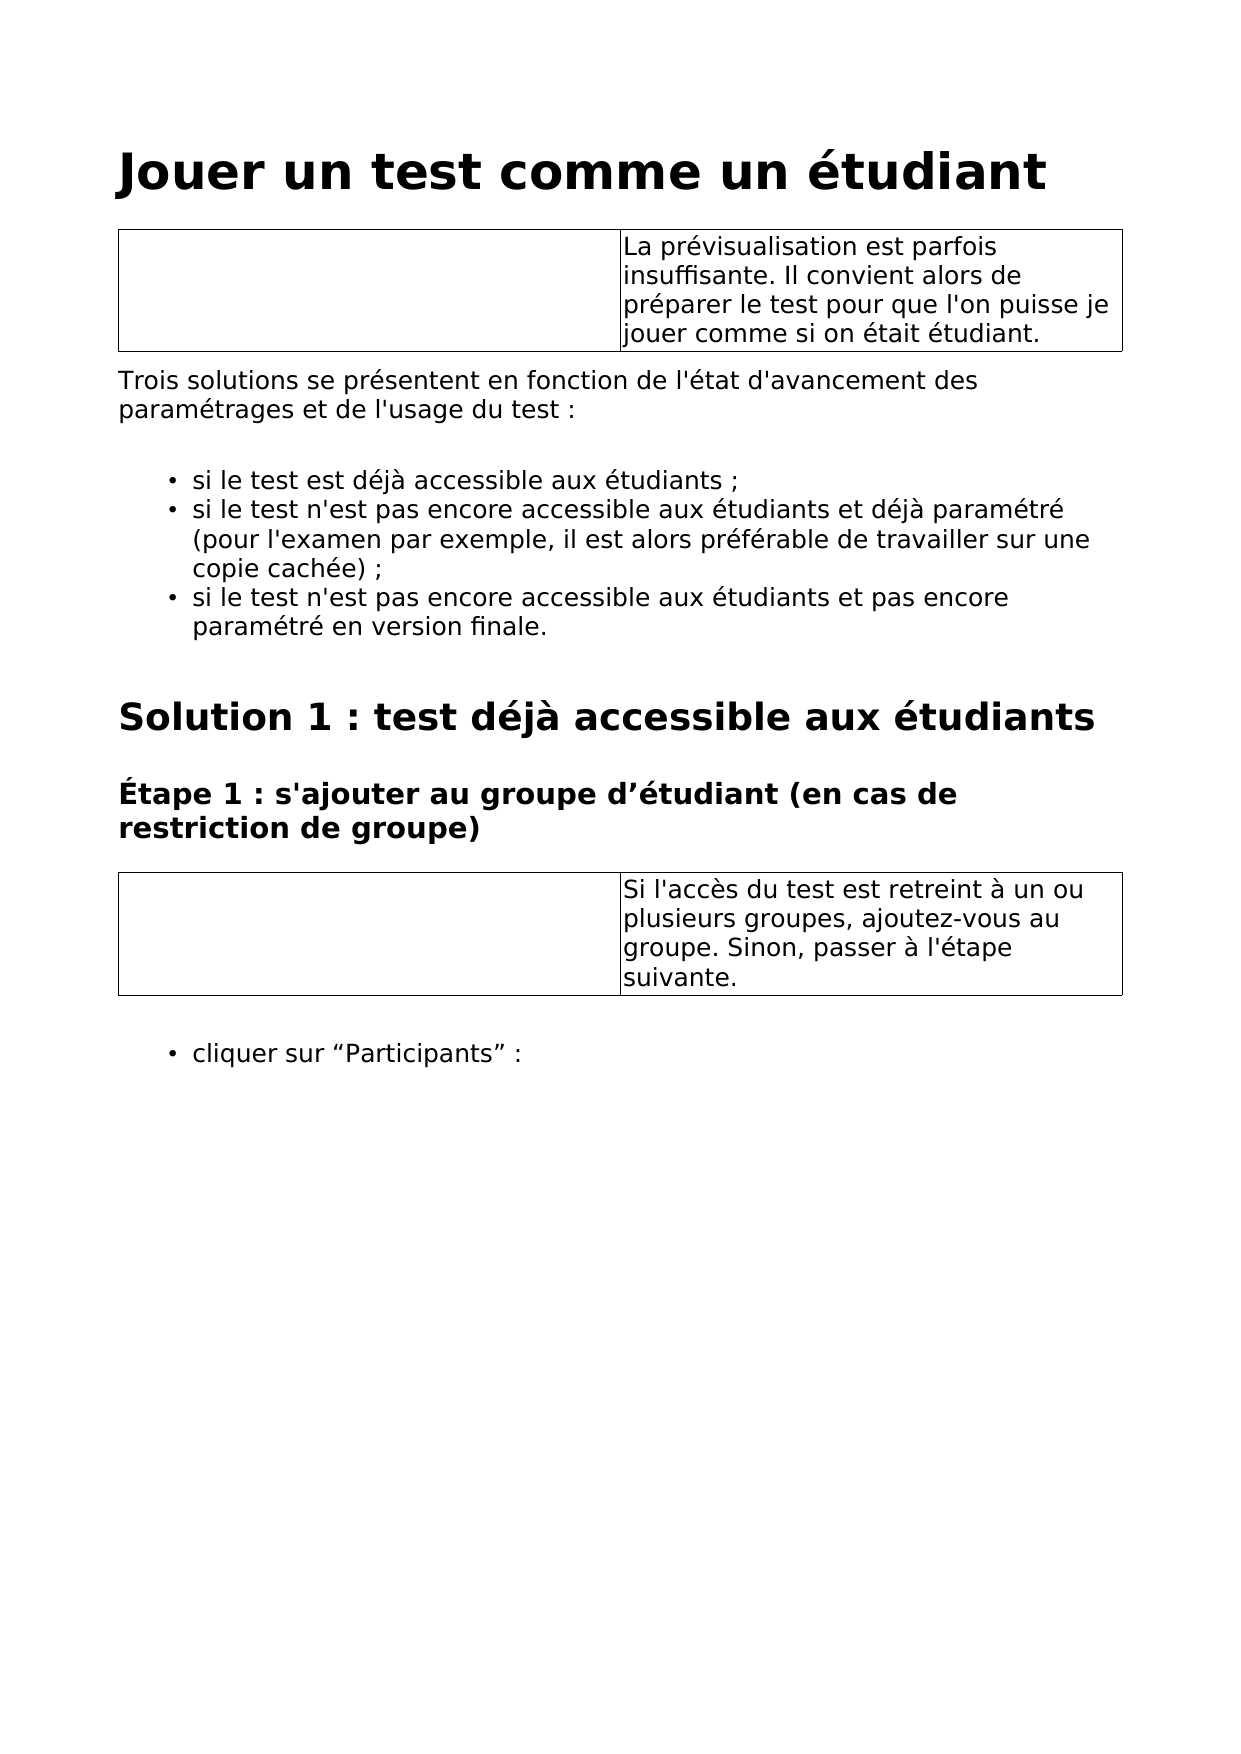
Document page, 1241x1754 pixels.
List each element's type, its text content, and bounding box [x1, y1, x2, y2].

list si le test est déjà accessible aux étudiants ; [177, 466, 1122, 496]
list si le test n'est pas encore accessible aux étudiants et déjà paramétré (pour l'examen par exemple, il est alors préférable de travailler sur une copie cachée) ; [177, 496, 1122, 583]
table_header Si l'accès du test est retreint à un ou plusieurs groupes, ajoutez-vous au groupe. Sinon, passer à l'étape suivante. [621, 873, 1122, 995]
list si le test n'est pas encore accessible aux étudiants et pas encore paramétré en version finale. [177, 583, 1122, 641]
table_header La prévisualisation est parfois insuffisante. Il convient alors de préparer le test pour que l'on puisse je jouer comme si on était étudiant. [621, 230, 1122, 351]
subtitle Jouer un test comme un étudiant [118, 143, 1122, 201]
list cliquer sur “Participants” : [177, 1039, 1122, 1068]
text Trois solutions se présentent en fonction de l'état d'avancement des paramétrages et de l'usage du test : [118, 366, 1122, 424]
subtitle Solution 1 : test déjà accessible aux étudiants [118, 696, 1122, 739]
table_header [119, 873, 620, 995]
subtitle Étape 1 : s'ajouter au groupe d’étudiant (en cas de restriction de groupe) [118, 777, 1122, 845]
table_header [119, 230, 620, 351]
